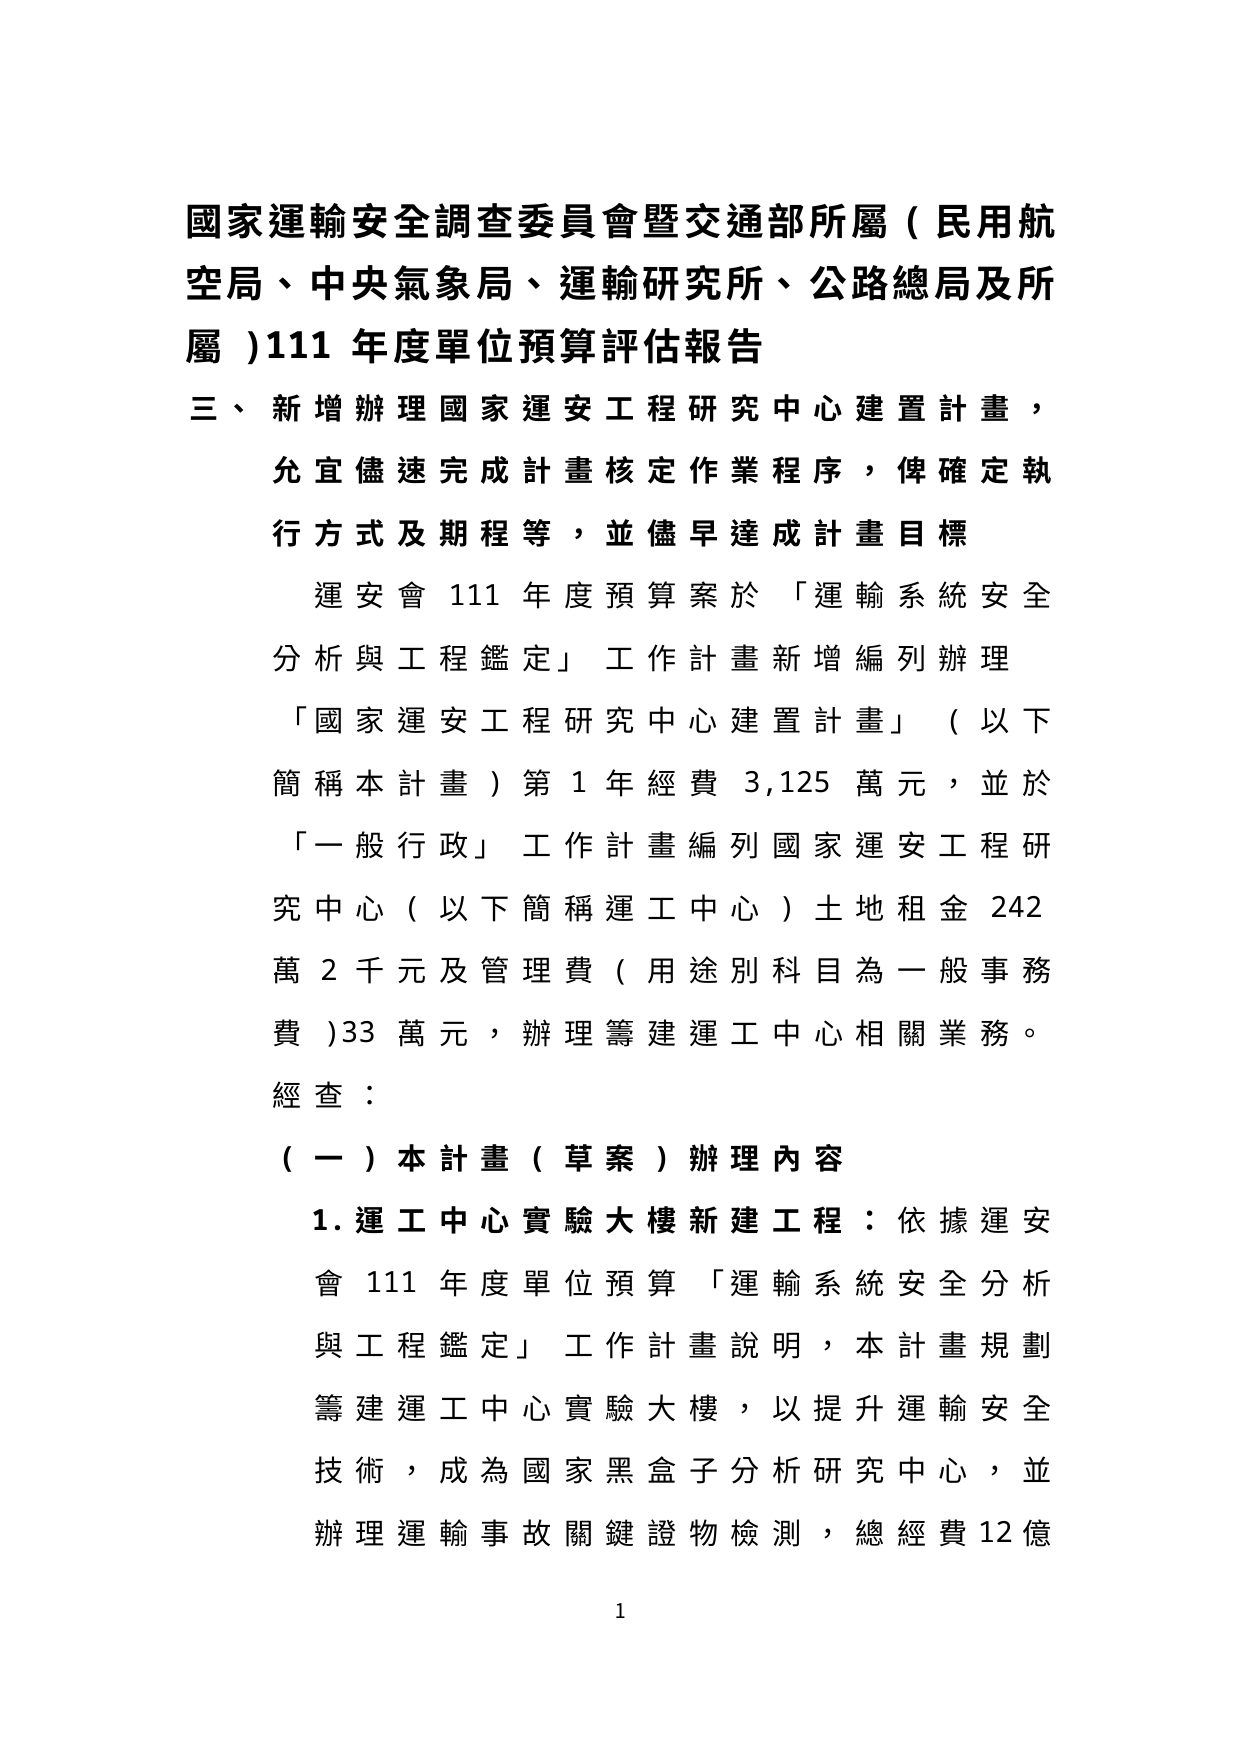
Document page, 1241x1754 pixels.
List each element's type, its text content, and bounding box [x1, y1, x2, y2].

text (一)本計畫(草案)辦理內容 [242, 1115, 1058, 1177]
text 運安會111年度預算案於「運輸系統安全分析與工程鑑定」工作計畫新增編列辦理「國家運安工程研究中心建置計畫」(以下簡稱本計畫)第1年經費3,125萬元，並於「一般行政」工作計畫編列國家運安工程研究中心(以下簡稱運工中心)土地租金242萬2千元及管理費(用途別科目為一般事務費)33萬元，辦理籌建運工中心相關業務。經查： [242, 552, 1058, 1115]
text 三、新增辦理國家運安工程研究中心建置計畫，允宜儘速完成計畫核定作業程序，俾確定執行方式及期程等，並儘早達成計畫目標 [183, 365, 1058, 552]
text 國家運輸安全調查委員會暨交通部所屬(民用航空局、中央氣象局、運輸研究所、公路總局及所屬)111年度單位預算評估報告 [183, 177, 1058, 365]
text 1.運工中心實驗大樓新建工程：依據運安會111年度單位預算「運輸系統安全分析與工程鑑定」工作計畫說明，本計畫規劃籌建運工中心實驗大樓，以提升運輸安全技術，成為國家黑盒子分析研究中心，並辦理運輸事故關鍵證物檢測，總經費12億 [271, 1177, 1058, 1552]
